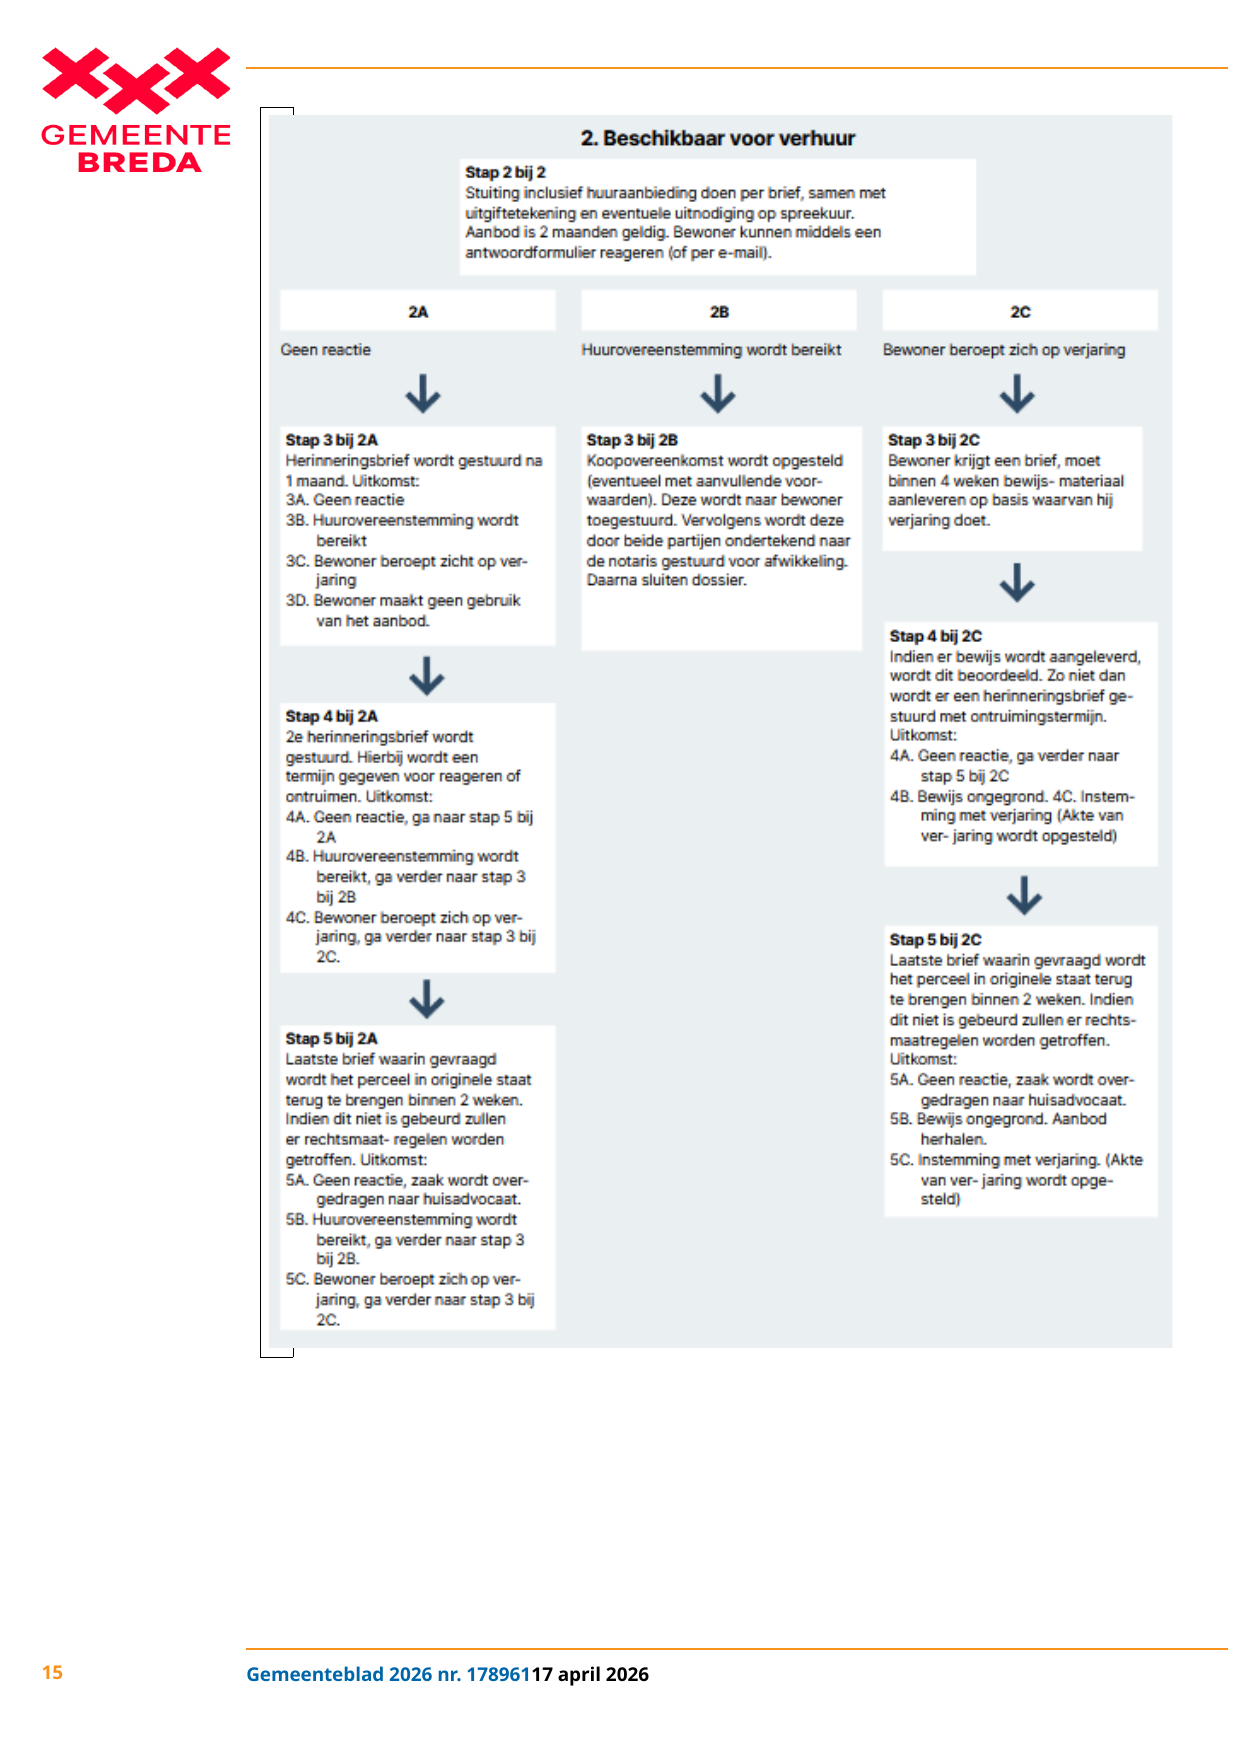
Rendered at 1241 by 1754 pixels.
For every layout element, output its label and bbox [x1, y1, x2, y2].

picture [268, 115, 1173, 1348]
picture [41, 47, 231, 172]
